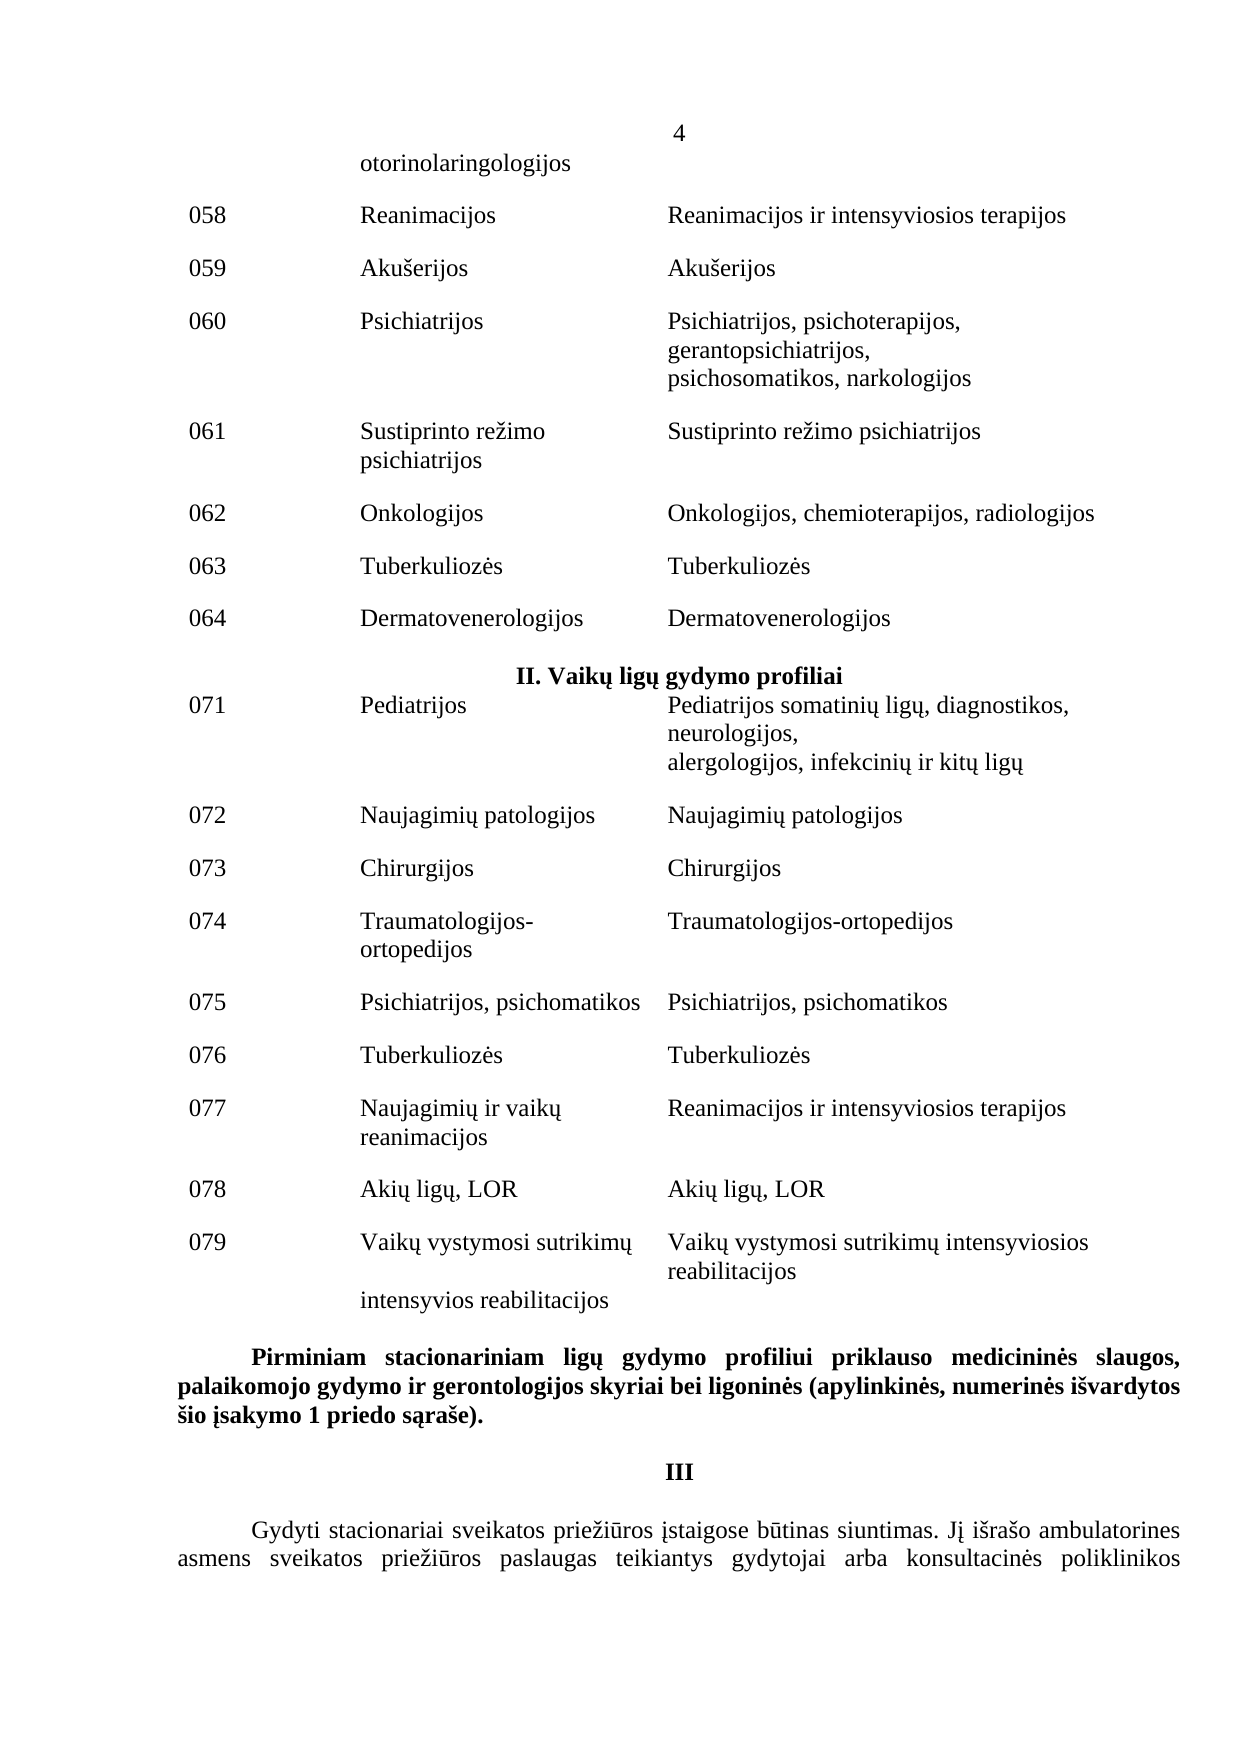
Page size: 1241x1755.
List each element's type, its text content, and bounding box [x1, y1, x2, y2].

table_cell 064 [177, 604, 349, 632]
table_cell 075 [177, 987, 349, 1016]
table_cell [349, 176, 656, 200]
table_cell [177, 364, 349, 392]
table_cell [349, 282, 656, 306]
table_cell [177, 148, 349, 176]
table_cell Akušerijos [656, 253, 1181, 282]
table_cell Traumatologijos-ortopedijos [349, 906, 656, 963]
table_cell Psichiatrijos, psichoterapijos, gerantopsichiatrijos, [656, 306, 1181, 363]
table_cell [349, 747, 656, 776]
table_cell [177, 776, 349, 800]
table_cell Vaikų vystymosi sutrikimų [349, 1227, 656, 1285]
table_cell 058 [177, 200, 349, 229]
table_cell [656, 963, 1181, 987]
table_cell 063 [177, 551, 349, 579]
table_cell [177, 829, 349, 853]
table_cell Chirurgijos [656, 853, 1181, 882]
table_cell [656, 392, 1181, 416]
table_cell Akių ligų, LOR [349, 1175, 656, 1203]
table_cell Onkologijos, chemioterapijos, radiologijos [656, 498, 1181, 527]
table_cell intensyvios reabilitacijos [349, 1285, 656, 1313]
table_cell Reanimacijos ir intensyviosios terapijos [656, 1093, 1181, 1150]
table_cell Psichiatrijos, psichomatikos [349, 987, 656, 1016]
table_cell [656, 148, 1181, 176]
table_cell [177, 1016, 349, 1040]
table_cell Onkologijos [349, 498, 656, 527]
table_cell 061 [177, 416, 349, 474]
table_cell Tuberkuliozės [349, 1040, 656, 1069]
table_cell [177, 229, 349, 253]
table_cell [656, 527, 1181, 551]
table_cell [177, 580, 349, 603]
table_cell [177, 1069, 349, 1093]
table_cell [177, 474, 349, 498]
table_cell [349, 776, 656, 800]
table_cell [177, 882, 349, 906]
table_header 071 [177, 690, 349, 747]
table_cell otorinolaringologijos [349, 148, 656, 176]
text Gydyti stacionariai sveikatos priežiūros įstaigose būtinas siuntimas. Jį išrašo ambulatorines asmens sveikatos priežiūros paslaugas teikiantys gydytojai arba konsultacinės poliklinikos [177, 1515, 1181, 1572]
table_cell 074 [177, 906, 349, 963]
table_cell [349, 963, 656, 987]
table_cell [656, 229, 1181, 253]
table_cell [349, 229, 656, 253]
table_cell 059 [177, 253, 349, 282]
table_cell [656, 1203, 1181, 1227]
table_cell [349, 527, 656, 551]
table_cell [656, 829, 1181, 853]
table_cell psichosomatikos, narkologijos [656, 364, 1181, 392]
table_cell [177, 1203, 349, 1227]
table_header Pediatrijos somatinių ligų, diagnostikos, neurologijos, [656, 690, 1181, 747]
table_cell 076 [177, 1040, 349, 1069]
table_cell [656, 1150, 1181, 1174]
table_cell [177, 392, 349, 416]
table_cell Naujagimių patologijos [349, 800, 656, 829]
table_cell [177, 1150, 349, 1174]
table_cell Sustiprinto režimo psichiatrijos [349, 416, 656, 474]
table_cell Tuberkuliozės [656, 1040, 1181, 1069]
table_cell Naujagimių patologijos [656, 800, 1181, 829]
table_cell [349, 1069, 656, 1093]
table_cell Naujagimių ir vaikų reanimacijos [349, 1093, 656, 1150]
table_cell Sustiprinto režimo psichiatrijos [656, 416, 1181, 474]
table_cell [349, 392, 656, 416]
table_header Pediatrijos [349, 690, 656, 747]
table_cell [349, 580, 656, 603]
table_cell [349, 1203, 656, 1227]
text II. Vaikų ligų gydymo profiliai [177, 661, 1181, 690]
table_cell [656, 282, 1181, 306]
table_cell [656, 176, 1181, 200]
table_cell Akių ligų, LOR [656, 1175, 1181, 1203]
table_cell [349, 829, 656, 853]
table_cell [656, 1069, 1181, 1093]
table_cell [177, 282, 349, 306]
text Pirminiam stacionariniam ligų gydymo profiliui priklauso medicininės slaugos, palaikomojo gydymo ir gerontologijos skyriai bei ligoninės (apylinkinės, numerinės išvardytos šio įsakymo 1 priedo sąraše). [177, 1342, 1181, 1428]
table_cell Dermatovenerologijos [349, 604, 656, 632]
table_cell [349, 1150, 656, 1174]
table_cell Reanimacijos [349, 200, 656, 229]
table_cell [349, 882, 656, 906]
table_cell [349, 1016, 656, 1040]
table_cell Reanimacijos ir intensyviosios terapijos [656, 200, 1181, 229]
table_cell [656, 474, 1181, 498]
table_cell Psichiatrijos, psichomatikos [656, 987, 1181, 1016]
table_cell 077 [177, 1093, 349, 1150]
table_cell Psichiatrijos [349, 306, 656, 363]
table_cell Vaikų vystymosi sutrikimų intensyviosios reabilitacijos [656, 1227, 1181, 1285]
table_cell 062 [177, 498, 349, 527]
table_cell Akušerijos [349, 253, 656, 282]
table_cell [177, 527, 349, 551]
table_cell [177, 963, 349, 987]
table_cell [177, 747, 349, 776]
table_cell 079 [177, 1227, 349, 1285]
table_cell [349, 364, 656, 392]
table_cell [656, 1285, 1181, 1313]
table_cell Dermatovenerologijos [656, 604, 1181, 632]
table_cell 060 [177, 306, 349, 363]
table_cell [656, 882, 1181, 906]
table_cell [656, 1016, 1181, 1040]
table_cell 078 [177, 1175, 349, 1203]
table_cell [177, 176, 349, 200]
table_cell [656, 580, 1181, 603]
table_cell [349, 474, 656, 498]
table_cell alergologijos, infekcinių ir kitų ligų [656, 747, 1181, 776]
table_cell 072 [177, 800, 349, 829]
table_cell Tuberkuliozės [656, 551, 1181, 579]
table_cell Traumatologijos-ortopedijos [656, 906, 1181, 963]
table_cell Chirurgijos [349, 853, 656, 882]
table_cell [656, 776, 1181, 800]
text III [177, 1457, 1181, 1486]
table_cell 073 [177, 853, 349, 882]
table_cell [177, 1285, 349, 1313]
table_cell Tuberkuliozės [349, 551, 656, 579]
